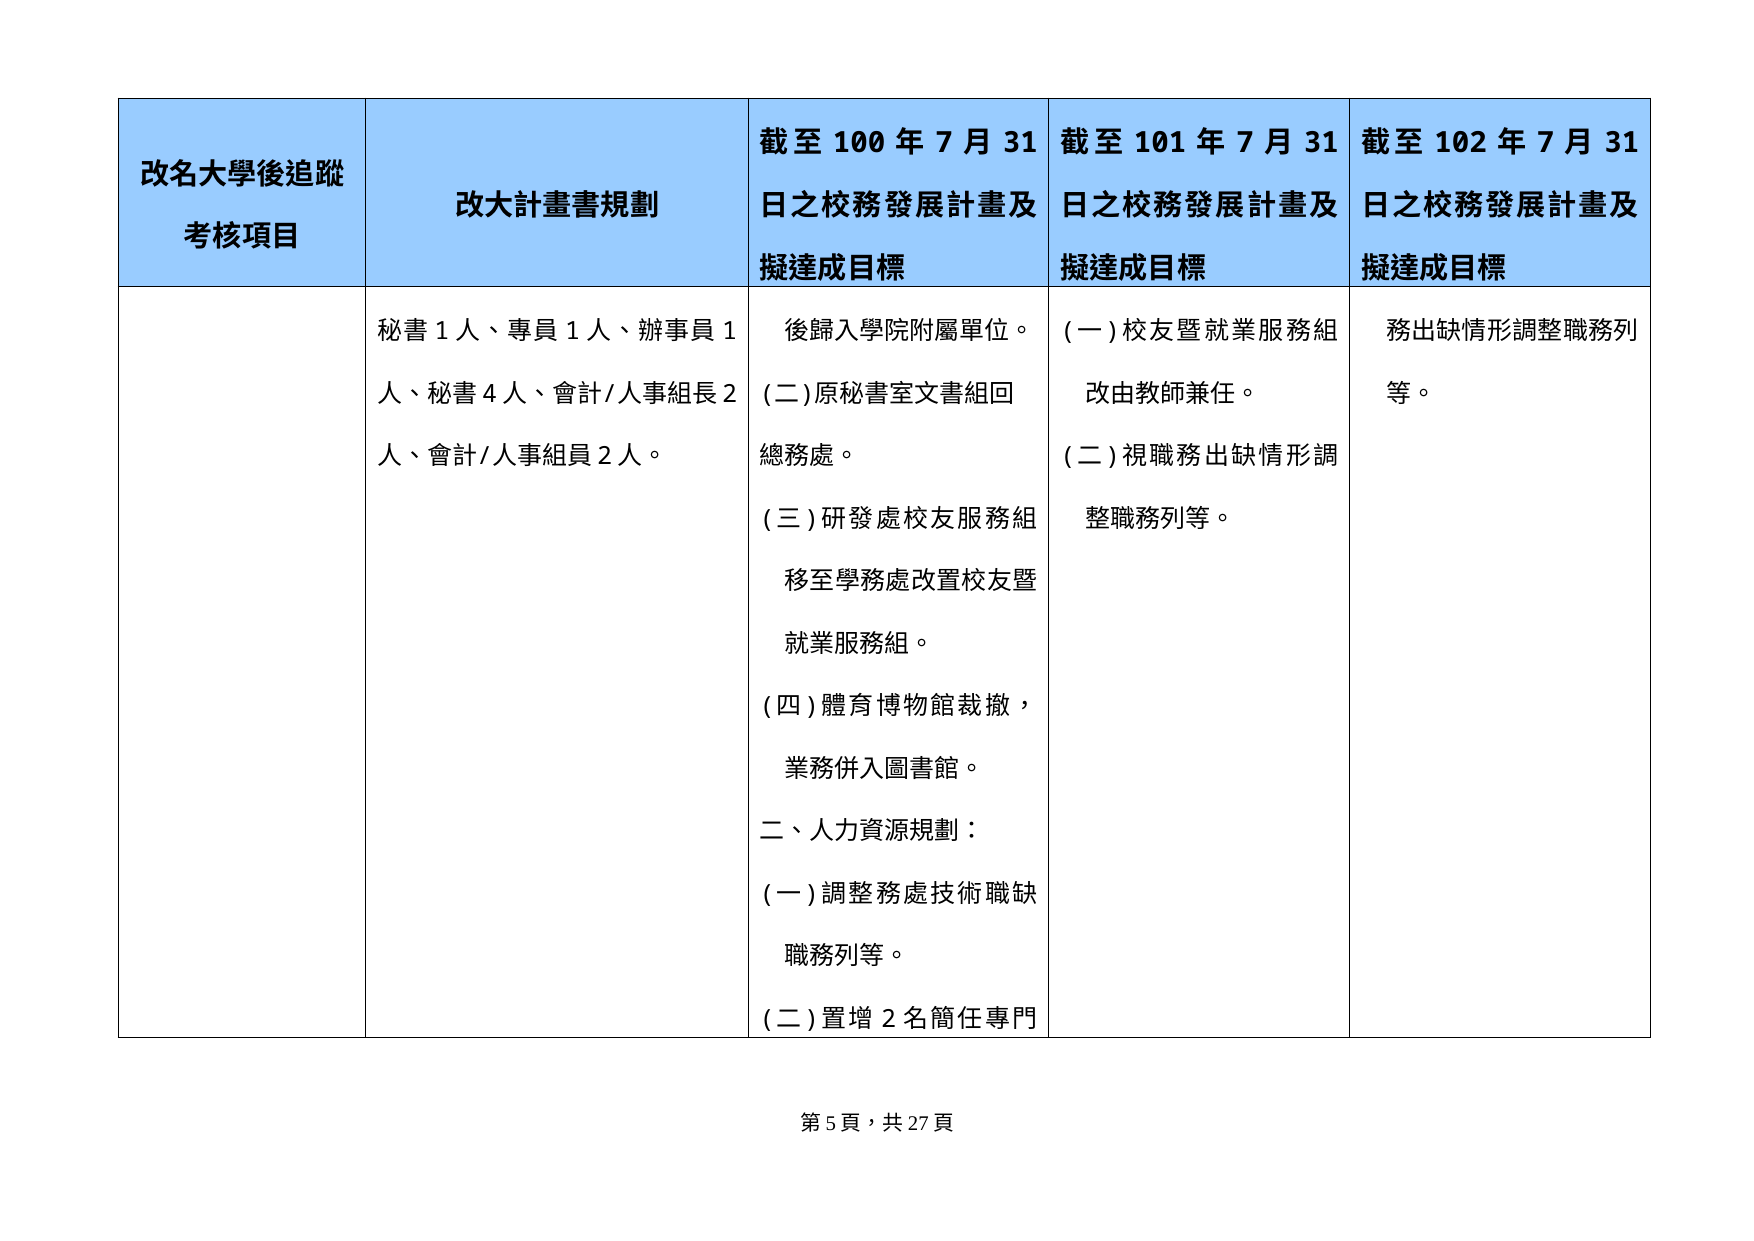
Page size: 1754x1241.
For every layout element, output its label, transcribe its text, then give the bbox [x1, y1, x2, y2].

table_cell 秘書1人、專員1人、辦事員1人、秘書4人、會計/人事組長2人、會計/人事組員2人。 [366, 287, 748, 1037]
table_cell (一)校友暨就業服務組改由教師兼任。 (二)視職務出缺情形調整職務列等。 [1049, 287, 1349, 1037]
table_header 截至100年7月31日之校務發展計畫及擬達成目標 [749, 99, 1048, 286]
table_cell [119, 287, 365, 1037]
table_header 改大計畫書規劃 [366, 99, 748, 286]
table_header 改名大學後追蹤考核項目 [119, 99, 365, 286]
table_header 截至102年7月31日之校務發展計畫及擬達成目標 [1350, 99, 1650, 286]
table_header 截至101年7月31日之校務發展計畫及擬達成目標 [1049, 99, 1349, 286]
table_cell 後歸入學院附屬單位。 (二)原秘書室文書組回 總務處。 (三)研發處校友服務組移至學務處改置校友暨就業服務組。 (四)體育博物館裁撤，業務併入圖書館。 二、人力資源規劃： (一)調整務處技術職缺職務列等。 (二)置增2名簡任專門 [749, 287, 1048, 1037]
table_cell 務出缺情形調整職務列等。 [1350, 287, 1650, 1037]
